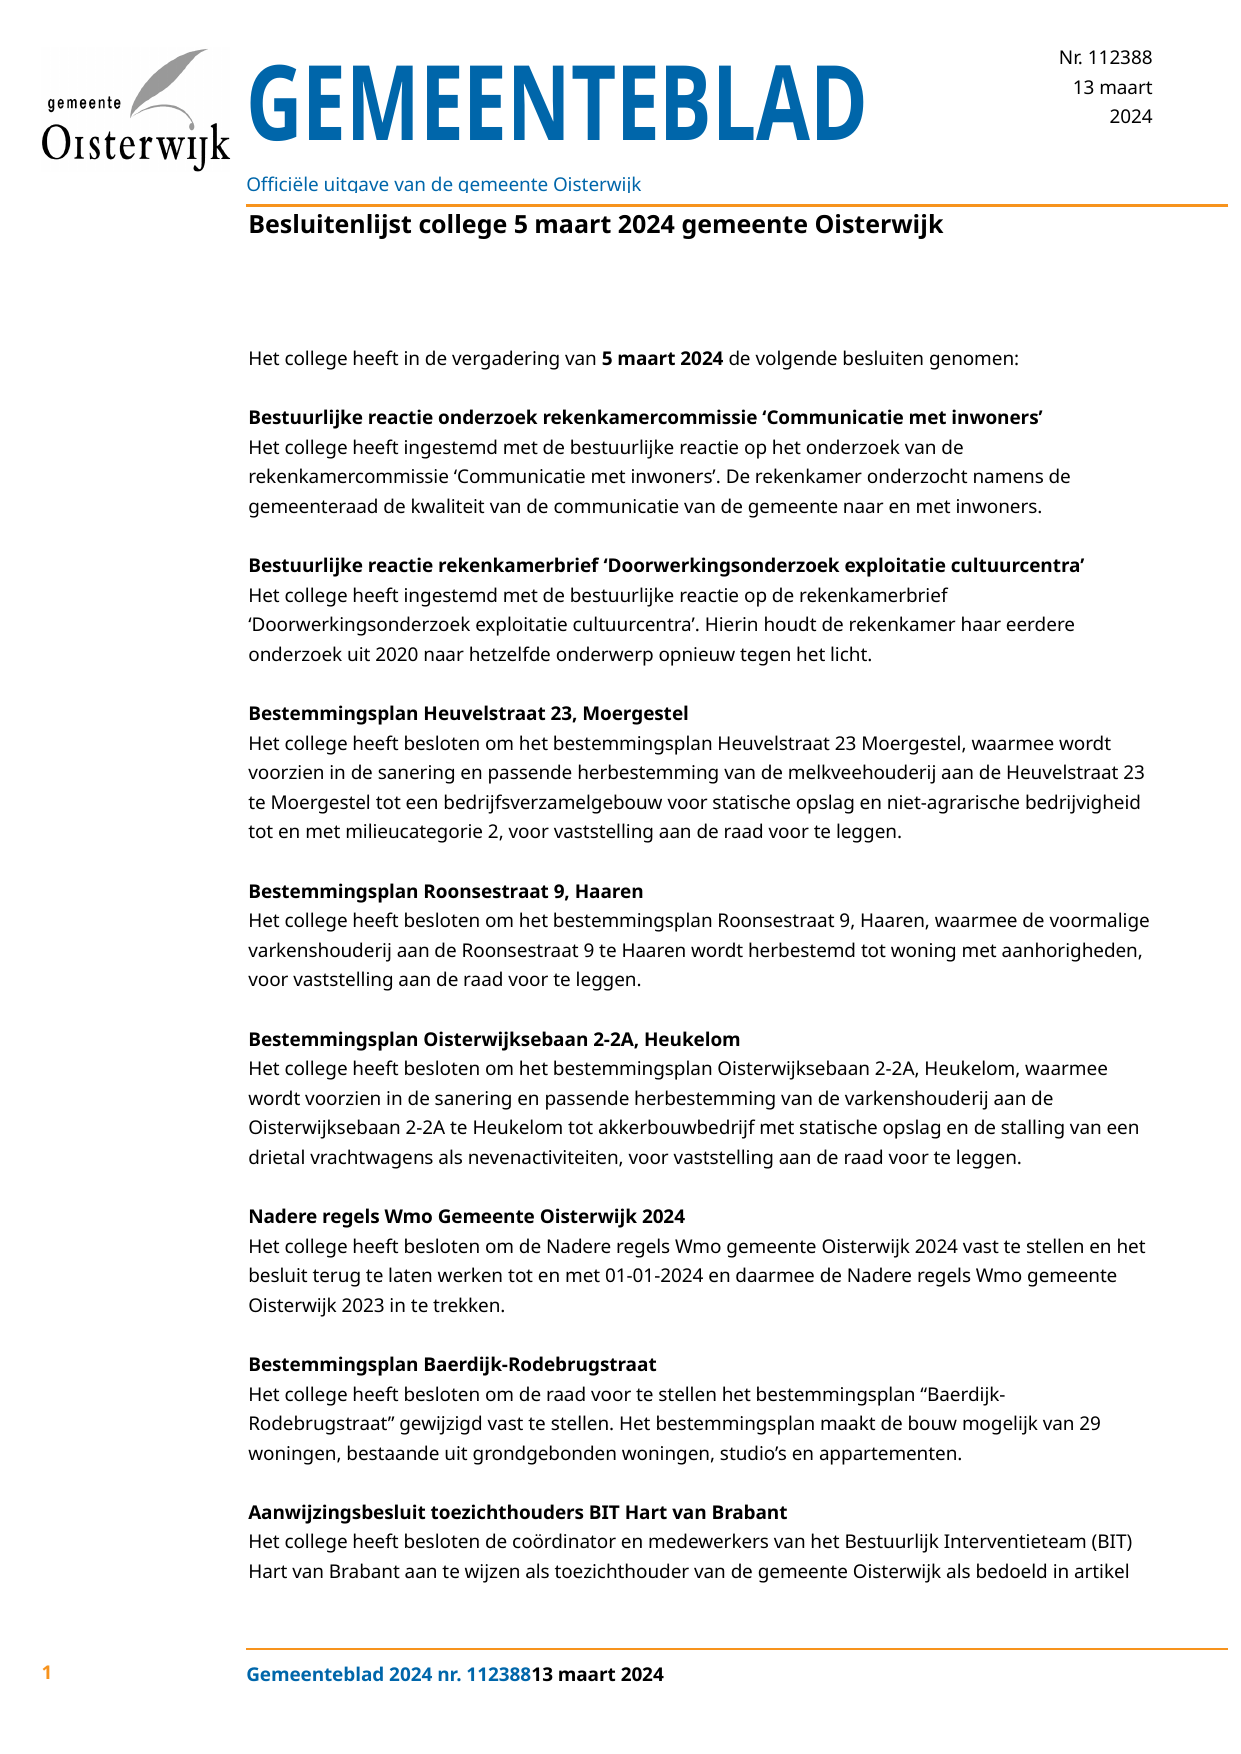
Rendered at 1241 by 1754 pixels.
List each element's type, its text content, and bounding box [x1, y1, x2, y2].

text Het college heeft ingestemd met de bestuurlijke reactie op het onderzoek van de rekenkamercommissie ‘Communicatie met inwoners’. De rekenkamer onderzocht namens de gemeenteraad de kwaliteit van de communicatie van de gemeente naar en met inwoners. [248, 434, 1152, 519]
text Het college heeft besloten om het bestemmingsplan Heuvelstraat 23 Moergestel, waarmee wordt voorzien in de sanering en passende herbestemming van de melkveehouderij aan de Heuvelstraat 23 te Moergestel tot een bedrijfsverzamelgebouw voor statische opslag en niet-agrarische bedrijvigheid tot en met milieucategorie 2, voor vaststelling aan de raad voor te leggen. [248, 730, 1152, 844]
text Het college heeft besloten om de raad voor te stellen het bestemmingsplan “Baerdijk-Rodebrugstraat” gewijzigd vast te stellen. Het bestemmingsplan maakt de bouw mogelijk van 29 woningen, bestaande uit grondgebonden woningen, studio’s en appartementen. [248, 1381, 1152, 1466]
text Bestemmingsplan Heuvelstraat 23, Moergestel [248, 700, 1152, 726]
text Aanwijzingsbesluit toezichthouders BIT Hart van Brabant [248, 1499, 1152, 1525]
text Nadere regels Wmo Gemeente Oisterwijk 2024 [248, 1203, 1152, 1229]
picture [41, 47, 231, 172]
text Bestemmingsplan Roonsestraat 9, Haaren [248, 878, 1152, 903]
text Bestuurlijke reactie rekenkamerbrief ‘Doorwerkingsonderzoek exploitatie cultuurcentra’ [248, 552, 1152, 578]
text Besluitenlijst college 5 maart 2024 gemeente Oisterwijk [248, 207, 1152, 241]
text Het college heeft besloten om de Nadere regels Wmo gemeente Oisterwijk 2024 vast te stellen en het besluit terug te laten werken tot en met 01-01-2024 en daarmee de Nadere regels Wmo gemeente Oisterwijk 2023 in te trekken. [248, 1233, 1152, 1318]
text Bestemmingsplan Baerdijk-Rodebrugstraat [248, 1351, 1152, 1377]
text Het college heeft ingestemd met de bestuurlijke reactie op de rekenkamerbrief ‘Doorwerkingsonderzoek exploitatie cultuurcentra’. Hierin houdt de rekenkamer haar eerdere onderzoek uit 2020 naar hetzelfde onderwerp opnieuw tegen het licht. [248, 582, 1152, 667]
text Het college heeft besloten om het bestemmingsplan Roonsestraat 9, Haaren, waarmee de voormalige varkenshouderij aan de Roonsestraat 9 te Haaren wordt herbestemd tot woning met aanhorigheden, voor vaststelling aan de raad voor te leggen. [248, 907, 1152, 992]
text Bestemmingsplan Oisterwijksebaan 2-2A, Heukelom [248, 1026, 1152, 1051]
text Het college heeft in de vergadering van 5 maart 2024 de volgende besluiten genomen: [248, 345, 1152, 371]
text Bestuurlijke reactie onderzoek rekenkamercommissie ‘Communicatie met inwoners’ [248, 404, 1152, 430]
text Het college heeft besloten om het bestemmingsplan Oisterwijksebaan 2-2A, Heukelom, waarmee wordt voorzien in de sanering en passende herbestemming van de varkenshouderij aan de Oisterwijksebaan 2-2A te Heukelom tot akkerbouwbedrijf met statische opslag en de stalling van een drietal vrachtwagens als nevenactiviteiten, voor vaststelling aan de raad voor te leggen. [248, 1055, 1152, 1170]
text Het college heeft besloten de coördinator en medewerkers van het Bestuurlijk Interventieteam (BIT) Hart van Brabant aan te wijzen als toezichthouder van de gemeente Oisterwijk als bedoeld in artikel [248, 1529, 1152, 1584]
